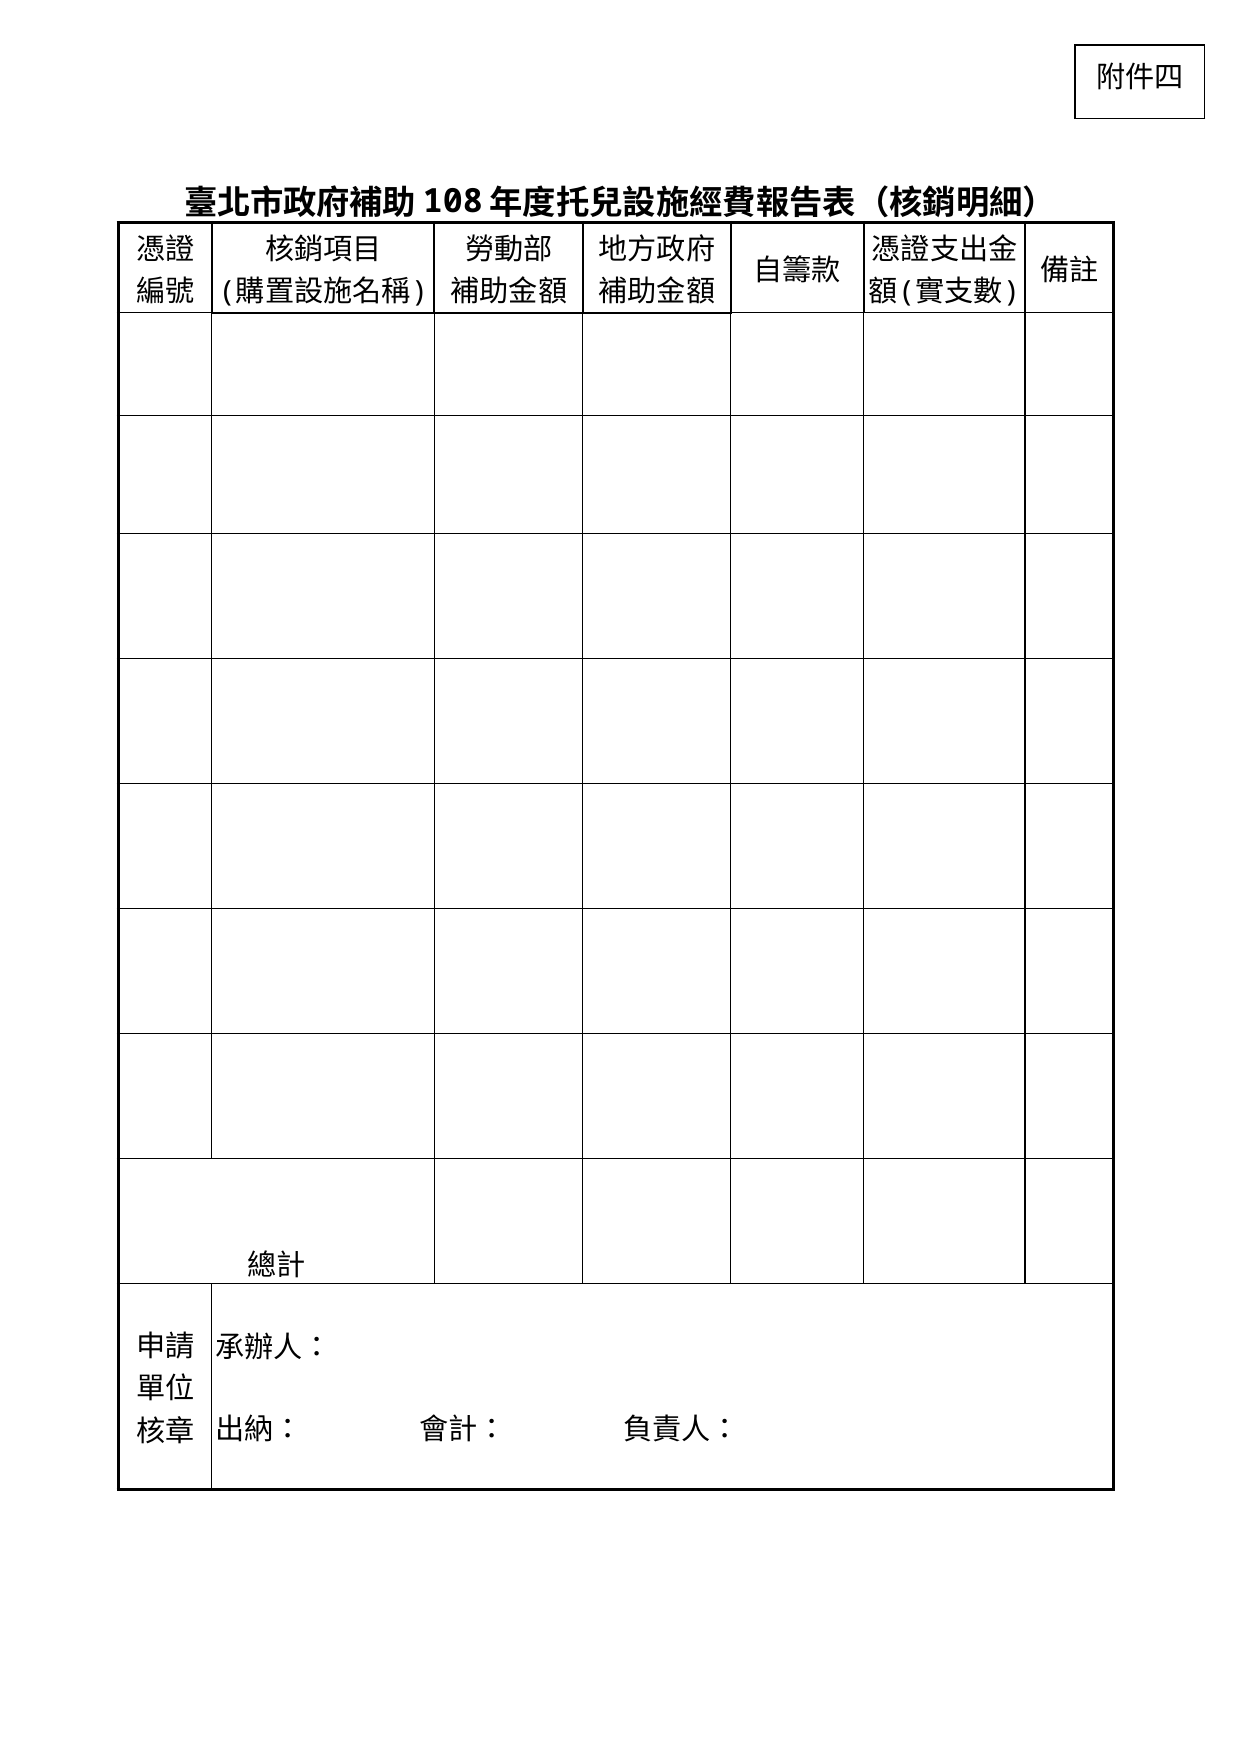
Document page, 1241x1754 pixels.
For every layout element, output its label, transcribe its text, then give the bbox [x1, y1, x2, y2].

table_cell [583, 659, 730, 783]
table_cell [212, 784, 434, 908]
table_cell [120, 909, 211, 1033]
table_header 憑證支出金額(實支數) [865, 224, 1024, 312]
table_cell [120, 659, 211, 783]
table_cell [1026, 659, 1112, 783]
table_cell [212, 659, 434, 783]
table_cell [731, 313, 863, 414]
text 臺北市政府補助108年度托兒設施經費報告表（核銷明細） [118, 158, 1122, 221]
table_cell [1026, 1159, 1112, 1283]
table_cell [120, 1034, 211, 1158]
table_cell [583, 314, 730, 414]
table_cell [864, 1034, 1024, 1158]
table_cell [120, 313, 211, 414]
table_cell [583, 534, 730, 658]
table_cell [212, 314, 434, 414]
table_cell [864, 416, 1024, 533]
table_cell [731, 909, 863, 1033]
table_cell [435, 534, 582, 658]
table_cell [1026, 1034, 1112, 1158]
table_header 自籌款 [732, 224, 863, 312]
table_cell [435, 1034, 582, 1158]
table_cell [435, 1159, 582, 1283]
table_cell [583, 1159, 730, 1283]
table_cell [731, 1159, 863, 1283]
table_cell [864, 659, 1024, 783]
table_cell [212, 416, 434, 533]
table_cell [864, 534, 1024, 658]
text [1076, 46, 1204, 118]
table_cell [435, 784, 582, 908]
table_cell [864, 1159, 1024, 1283]
table_cell [120, 784, 211, 908]
table_cell [583, 909, 730, 1033]
table_header 地方政府補助金額 [584, 224, 730, 312]
table_cell [435, 909, 582, 1033]
table_cell [583, 784, 730, 908]
table_header 勞動部 補助金額 [435, 224, 582, 312]
table_cell [435, 659, 582, 783]
table_cell [435, 416, 582, 533]
table_cell [1026, 416, 1112, 533]
table_cell 申請單位核章 [120, 1284, 211, 1488]
table_cell [120, 534, 211, 658]
table_header 憑證編號 [120, 224, 211, 312]
table_header 備註 [1026, 224, 1112, 312]
table_header 核銷項目 (購置設施名稱) [213, 224, 433, 312]
table_cell [212, 534, 434, 658]
table_cell [435, 314, 582, 414]
table_cell [864, 313, 1024, 414]
table_cell [1026, 534, 1112, 658]
table_cell [731, 659, 863, 783]
table_cell [731, 534, 863, 658]
table_cell [120, 416, 211, 533]
table_cell [212, 1034, 434, 1158]
text 附件四 [1091, 53, 1189, 96]
table_cell [583, 416, 730, 533]
table_cell 總計 [120, 1159, 434, 1283]
table_cell [731, 416, 863, 533]
table_cell [864, 909, 1024, 1033]
table_cell 承辦人： 出納： 會計： 負責人： [212, 1284, 1112, 1488]
table_cell [731, 1034, 863, 1158]
table_cell [583, 1034, 730, 1158]
table_cell [212, 909, 434, 1033]
table_cell [731, 784, 863, 908]
table_cell [1026, 313, 1112, 414]
table_cell [864, 784, 1024, 908]
table_cell [1026, 784, 1112, 908]
table_cell [1026, 909, 1112, 1033]
